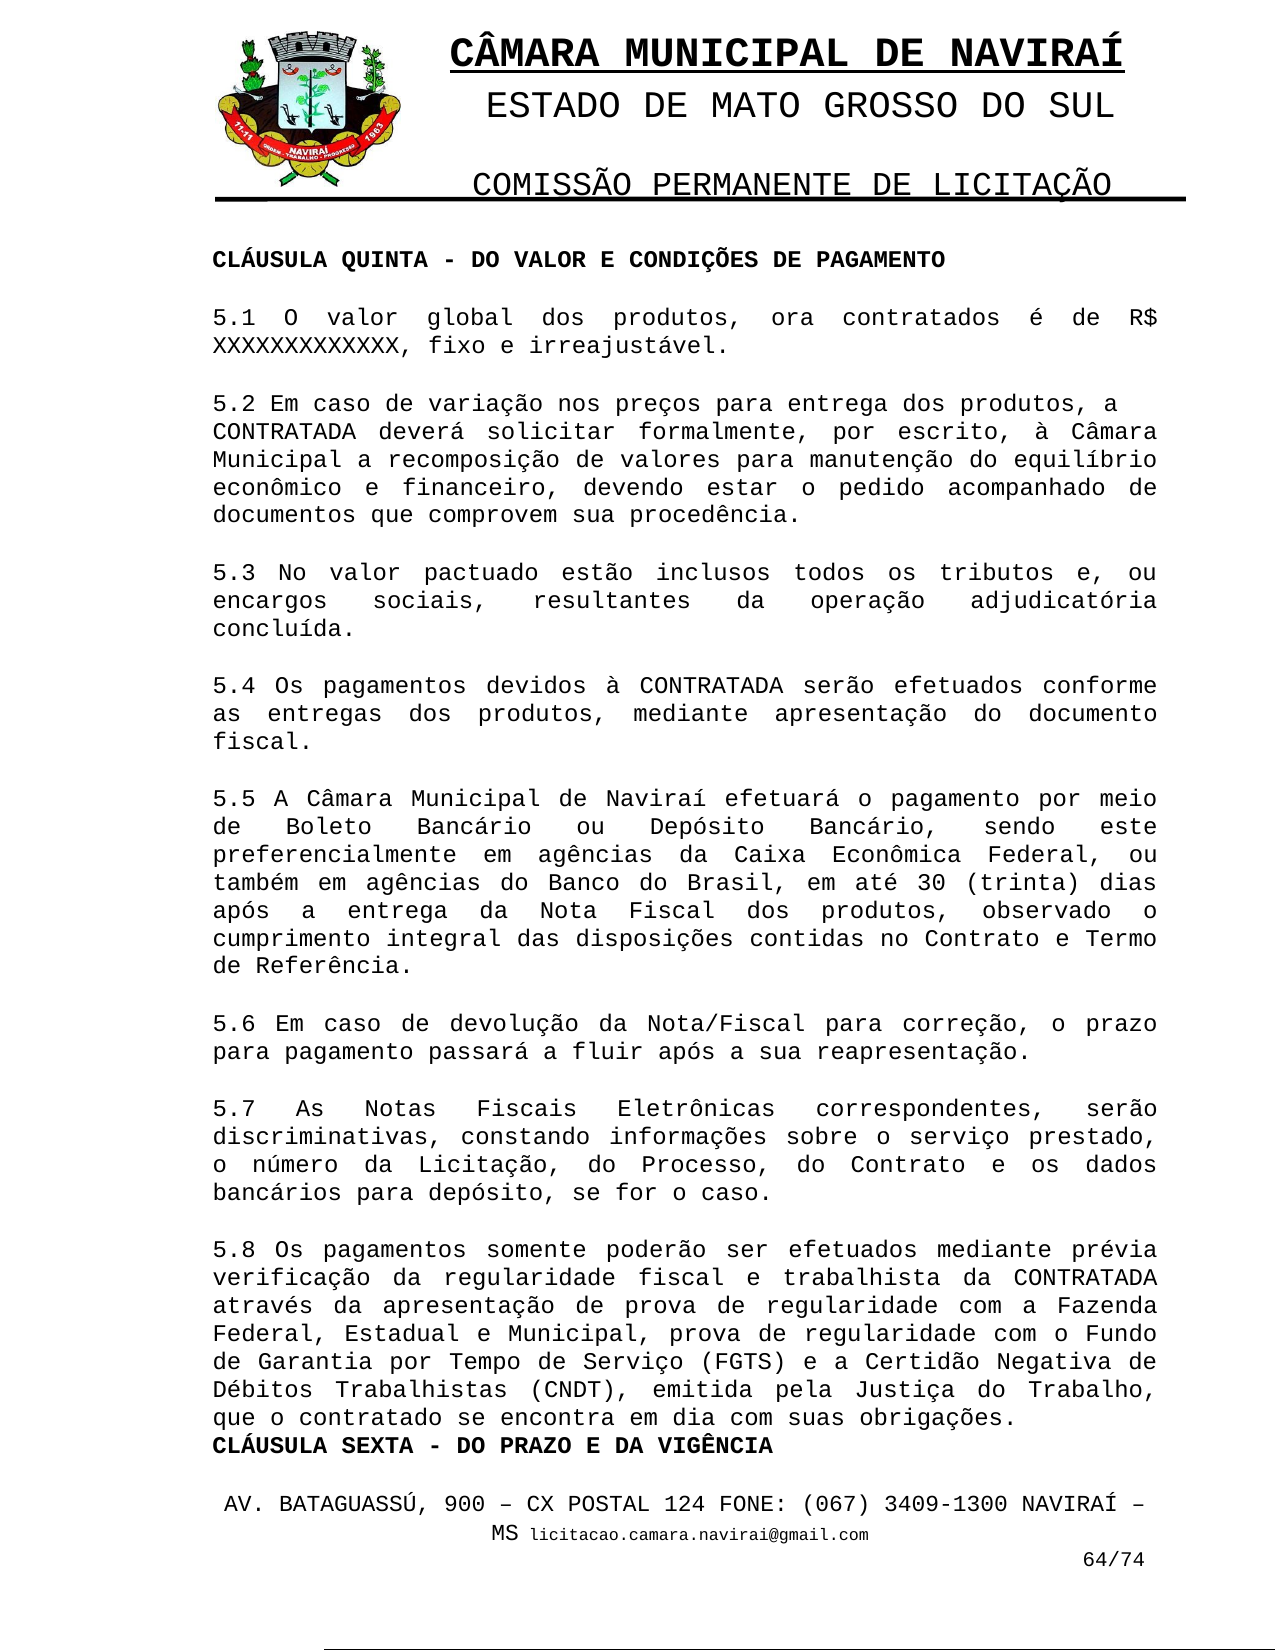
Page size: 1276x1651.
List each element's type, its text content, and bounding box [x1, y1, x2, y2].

text 5.3 No valor pactuado estão inclusos todos os tributos e, ou encargos sociais, resultantes da operação adjudicatória concluída. [212, 560, 1158, 643]
text 5.5 A Câmara Municipal de Naviraí efetuará o pagamento por meio de Boleto Bancário ou Depósito Bancário, sendo este preferencialmente em agências da Caixa Econômica Federal, ou também em agências do Banco do Brasil, em até 30 (trinta) dias após a entrega da Nota Fiscal dos produtos, observado o cumprimento integral das disposições contidas no Contrato e Termo de Referência. [212, 786, 1158, 981]
text CONTRATADA deverá solicitar formalmente, por escrito, à Câmara Municipal a recomposição de valores para manutenção do equilíbrio econômico e financeiro, devendo estar o pedido acompanhado de documentos que comprovem sua procedência. [212, 419, 1158, 530]
text 5.6 Em caso de devolução da Nota/Fiscal para correção, o prazo para pagamento passará a fluir após a sua reapresentação. [212, 1011, 1158, 1066]
subtitle CLÁUSULA QUINTA - DO VALOR E CONDIÇÕES DE PAGAMENTO [212, 248, 1172, 275]
text 5.2 Em caso de variação nos preços para entrega dos produtos, a [212, 391, 1158, 418]
text 5.1 O valor global dos produtos, ora contratados é de R$ XXXXXXXXXXXXX, fixo e irreajustável. [212, 306, 1158, 361]
text 5.8 Os pagamentos somente poderão ser efetuados mediante prévia verificação da regularidade fiscal e trabalhista da CONTRATADA através da apresentação de prova de regularidade com a Fazenda Federal, Estadual e Municipal, prova de regularidade com o Fundo de Garantia por Tempo de Serviço (FGTS) e a Certidão Negativa de Débitos Trabalhistas (CNDT), emitida pela Justiça do Trabalho, que o contratado se encontra em dia com suas obrigações. [212, 1237, 1158, 1432]
subtitle CLÁUSULA SEXTA - DO PRAZO E DA VIGÊNCIA [212, 1433, 1172, 1460]
text 5.7 As Notas Fiscais Eletrônicas correspondentes, serão discriminativas, constando informações sobre o serviço prestado, o número da Licitação, do Processo, do Contrato e os dados bancários para depósito, se for o caso. [212, 1096, 1158, 1207]
text 5.4 Os pagamentos devidos à CONTRATADA serão efetuados conforme as entregas dos produtos, mediante apresentação do documento fiscal. [212, 673, 1158, 756]
